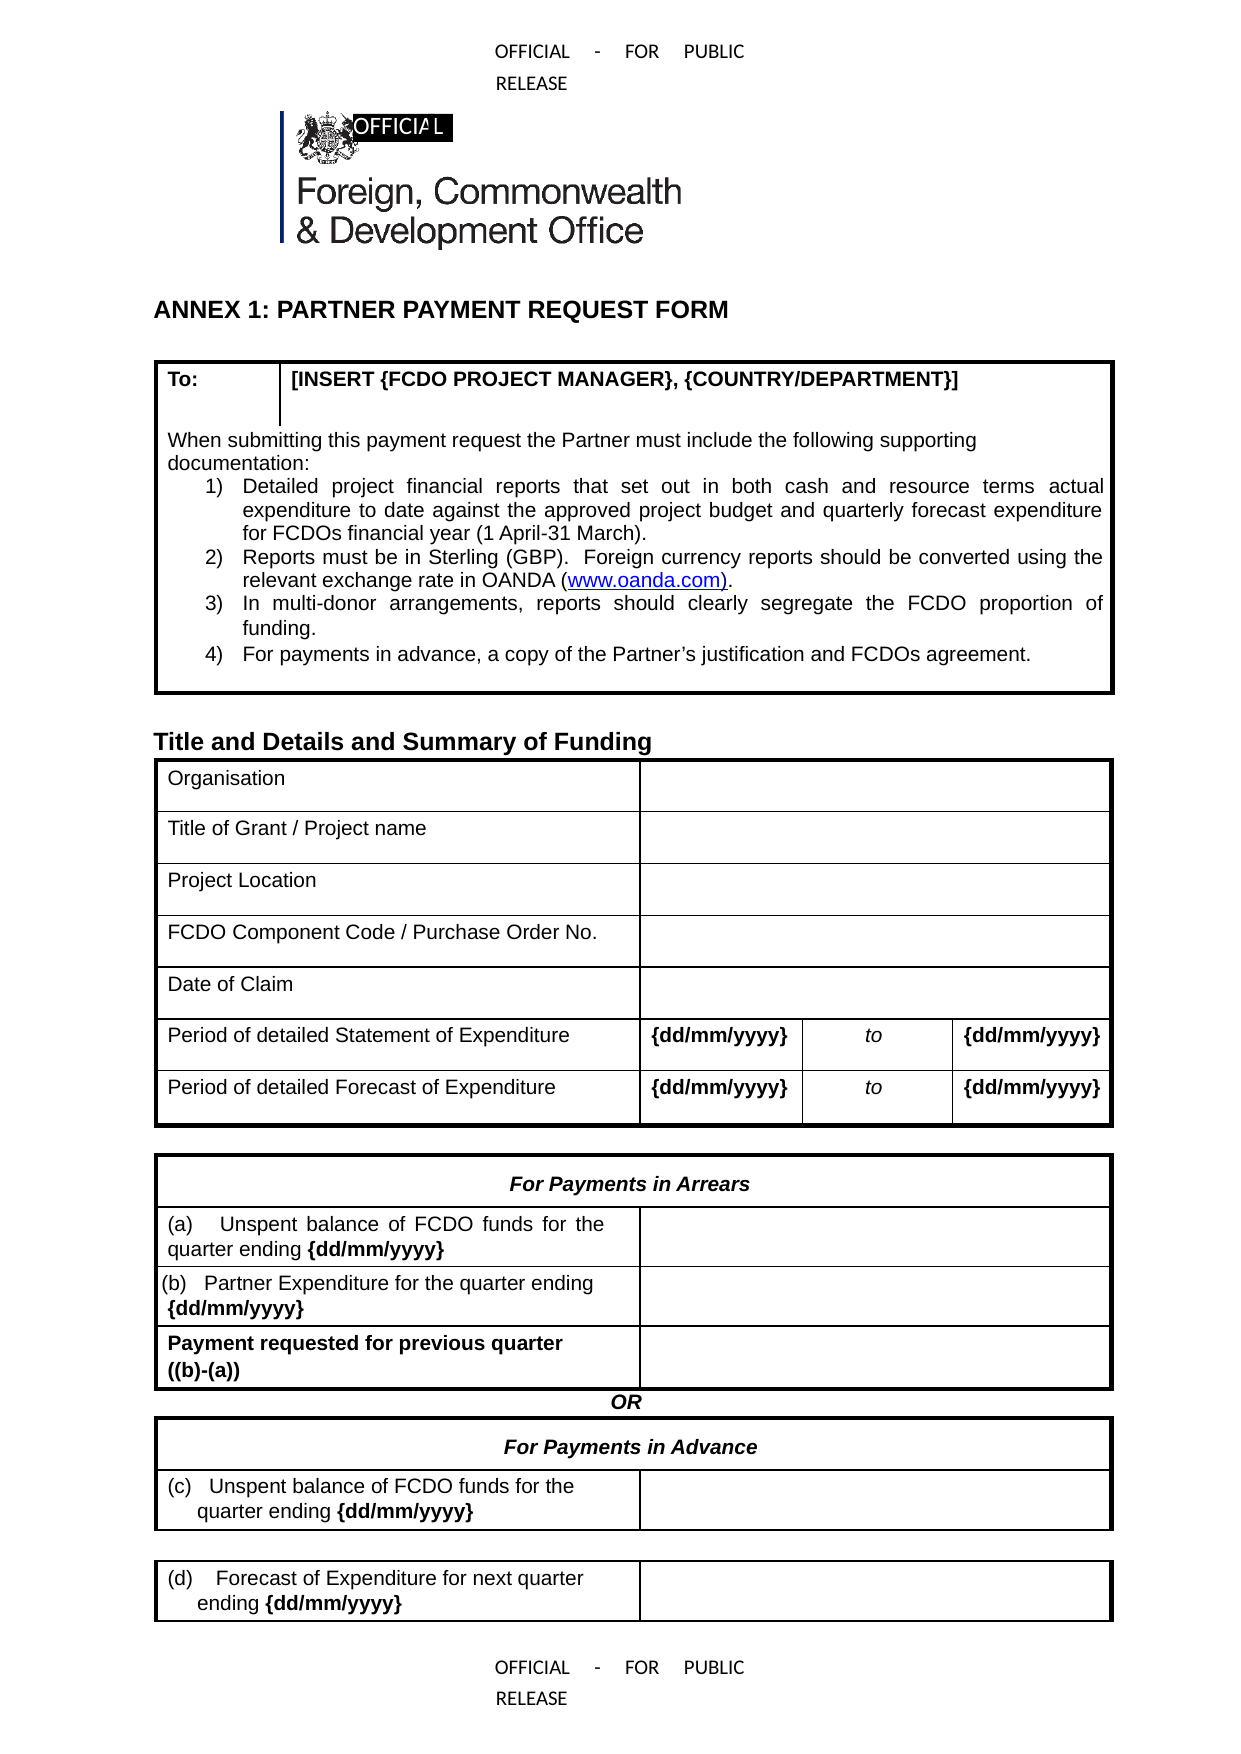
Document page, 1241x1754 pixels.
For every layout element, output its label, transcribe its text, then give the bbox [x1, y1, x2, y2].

table_header Organisation [158, 762, 639, 811]
table_cell (a) Unspent balance of FCDO funds for the quarter ending {dd/mm/yyyy} [158, 1208, 639, 1266]
table_cell [802, 968, 952, 1018]
table_cell [641, 812, 802, 862]
table_cell [953, 812, 1109, 862]
subtitle Title and Details and Summary of Funding [153, 727, 1087, 755]
table_cell FCDO Component Code / Purchase Order No. [158, 916, 639, 966]
table_header For Payments in Advance [158, 1420, 1109, 1469]
table_cell (b) Partner Expenditure for the quarter ending {dd/mm/yyyy} [158, 1267, 639, 1325]
table_header [641, 1562, 1109, 1620]
table_cell [641, 1327, 1109, 1386]
text OR [153, 1391, 649, 1414]
table_cell Title of Grant / Project name [158, 812, 639, 862]
table_cell [802, 864, 952, 914]
table_cell Period of detailed Statement of Expenditure [158, 1020, 639, 1070]
table_cell Payment requested for previous quarter ((b)-(a)) [158, 1327, 639, 1386]
table_header [INSERT {FCDO PROJECT MANAGER}, {COUNTRY/DEPARTMENT}] [281, 364, 1110, 422]
table_cell [641, 864, 802, 914]
table_cell to [803, 1020, 952, 1070]
table_cell [953, 864, 1109, 914]
table_cell [641, 968, 802, 1018]
table_cell {dd/mm/yyyy} [641, 1071, 802, 1123]
table_cell {dd/mm/yyyy} [953, 1020, 1109, 1070]
table_cell Project Location [158, 864, 639, 914]
table_cell {dd/mm/yyyy} [953, 1071, 1109, 1123]
table_header (d) Forecast of Expenditure for next quarter ending {dd/mm/yyyy} [158, 1562, 639, 1620]
table_cell [641, 1267, 1109, 1325]
table_cell When submitting this payment request the Partner must include the following supporting documentation: Detailed project financial reports that set out in both cash and resource terms actual expenditure to date against the approved project budget and quarterly forecast expenditure for FCDOs financial year (1 April-31 March). Reports must be in Sterling (GBP). Foreign currency reports should be converted using the relevant exchange rate in OANDA (www.oanda.com). In multi-donor arrangements, reports should clearly segregate the FCDO proportion of funding. For payments in advance, a copy of the Partner’s justification and FCDOs agreement. [158, 426, 1110, 691]
table_cell [641, 916, 802, 966]
table_cell [953, 968, 1109, 1018]
table_cell {dd/mm/yyyy} [641, 1020, 802, 1070]
subtitle ANNEX 1: PARTNER PAYMENT REQUEST FORM [153, 296, 1087, 324]
table_header To: [158, 364, 279, 422]
table_cell to [803, 1071, 952, 1123]
table_cell [641, 1208, 1109, 1266]
table_cell [641, 1471, 1109, 1529]
picture [280, 111, 683, 250]
table_header [641, 762, 802, 811]
table_cell [802, 812, 952, 862]
table_cell [953, 916, 1109, 966]
table_cell Date of Claim [158, 968, 639, 1018]
table_cell (c) Unspent balance of FCDO funds for the quarter ending {dd/mm/yyyy} [158, 1471, 639, 1529]
table_header For Payments in Arrears [158, 1157, 1109, 1206]
table_header [802, 762, 952, 811]
table_cell Period of detailed Forecast of Expenditure [158, 1071, 639, 1123]
table_cell [802, 916, 952, 966]
table_header [953, 762, 1109, 811]
